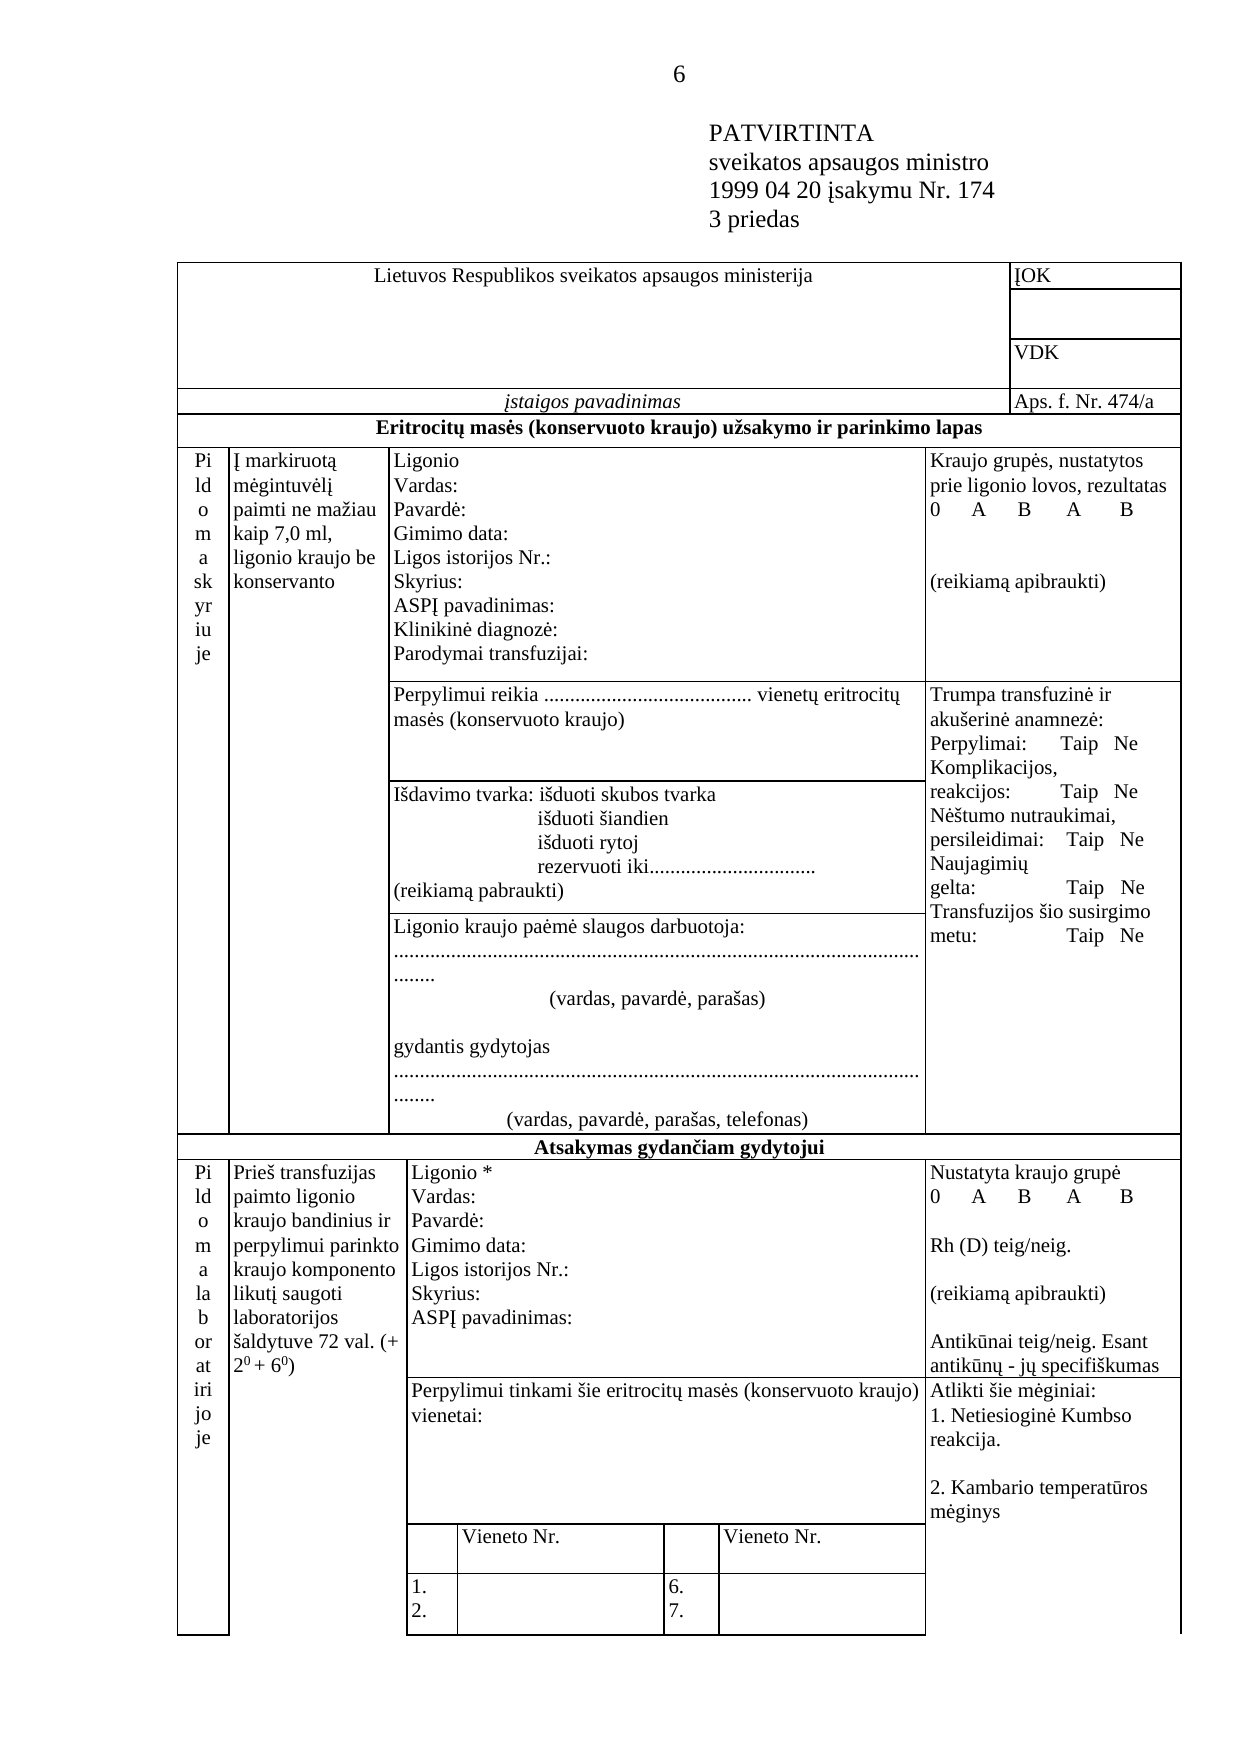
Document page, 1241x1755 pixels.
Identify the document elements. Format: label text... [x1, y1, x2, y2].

text 1999 04 20 įsakymu Nr. 174 [177, 176, 1181, 204]
table_cell [230, 863, 388, 912]
table_cell Ligonio Vardas: Pavardė: Gimimo data: Ligos istorijos Nr.: Skyrius: ASPĮ pavadinimas: Klinikinė diagnozė: Parodymai transfuzijai: [390, 448, 925, 681]
table_cell [1011, 290, 1180, 338]
table_cell [665, 1525, 718, 1572]
table_cell [230, 780, 388, 863]
table_cell Pildoma skyriuje [178, 448, 228, 1133]
table_cell Vieneto Nr. [720, 1525, 925, 1572]
table_cell [230, 1573, 406, 1634]
table_cell [230, 681, 388, 731]
table_cell Vieneto Nr. [458, 1525, 663, 1572]
table_header ĮOK [1011, 263, 1180, 288]
table_cell [230, 913, 388, 962]
table_cell [230, 962, 388, 1083]
table_cell [178, 288, 1009, 338]
table_cell [458, 1574, 663, 1634]
table_cell Eritrocitų masės (konservuoto kraujo) užsakymo ir parinkimo lapas [178, 415, 1180, 447]
table_cell 6. 7. 8. 9. 10. [665, 1574, 718, 1634]
table_cell [178, 338, 1009, 388]
table_header Lietuvos Respublikos sveikatos apsaugos ministerija [178, 263, 1009, 288]
text PATVIRTINTA [709, 118, 1181, 147]
table_cell Perpylimui reikia ........................................ vienetų eritrocitų masės (konservuoto kraujo) [390, 682, 925, 780]
table_cell [230, 1523, 406, 1572]
table_cell 1. 2. 3. 4. 5. [408, 1574, 457, 1634]
text sveikatos apsaugos ministro [177, 147, 1181, 176]
table_cell Išdavimo tvarka: išduoti skubos tvarka išduoti šiandien išduoti rytoj rezervuoti iki................................ (reikiamą pabraukti) [390, 782, 925, 912]
table_cell Perpylimui tinkami šie eritrocitų masės (konservuoto kraujo) vienetai: [408, 1378, 925, 1523]
text 3 priedas [177, 204, 1181, 233]
table_cell Į markiruotą mėgintuvėlį paimti ne mažiau kaip 7,0 ml, ligonio kraujo be konservanto [230, 448, 388, 681]
table_cell Kraujo grupės, nustatytos prie ligonio lovos, rezultatas 0 A B A B (reikiamą apibraukti) [926, 448, 1180, 681]
table_cell Ligonio * Vardas: Pavardė: Gimimo data: Ligos istorijos Nr.: Skyrius: ASPĮ pavadinimas: [408, 1160, 925, 1377]
table_cell [230, 1377, 406, 1523]
table_cell [720, 1574, 925, 1634]
table_cell VDK [1011, 340, 1180, 388]
table_cell [230, 731, 388, 780]
table_cell Trumpa transfuzinė ir akušerinė anamnezė: Perpylimai: Taip Ne Komplikacijos, reakcijos: Taip Ne Nėštumo nutraukimai, persileidimai: Taip Ne Naujagimių gelta: Taip Ne Transfuzijos šio susirgimo metu: Taip Ne [926, 682, 1180, 1133]
table_cell [408, 1525, 457, 1572]
table_cell Pildoma laboratirijoje [178, 1160, 228, 1634]
table_cell [926, 1573, 1180, 1634]
table_cell Ligonio kraujo paėmė slaugos darbuotoja: ............................................................................................................. (vardas, pavardė, parašas) gydantis gydytojas ............................................................................................................. (vardas, pavardė, parašas, telefonas) [390, 914, 925, 1133]
table_cell [230, 1083, 388, 1133]
table_cell [926, 1523, 1180, 1572]
